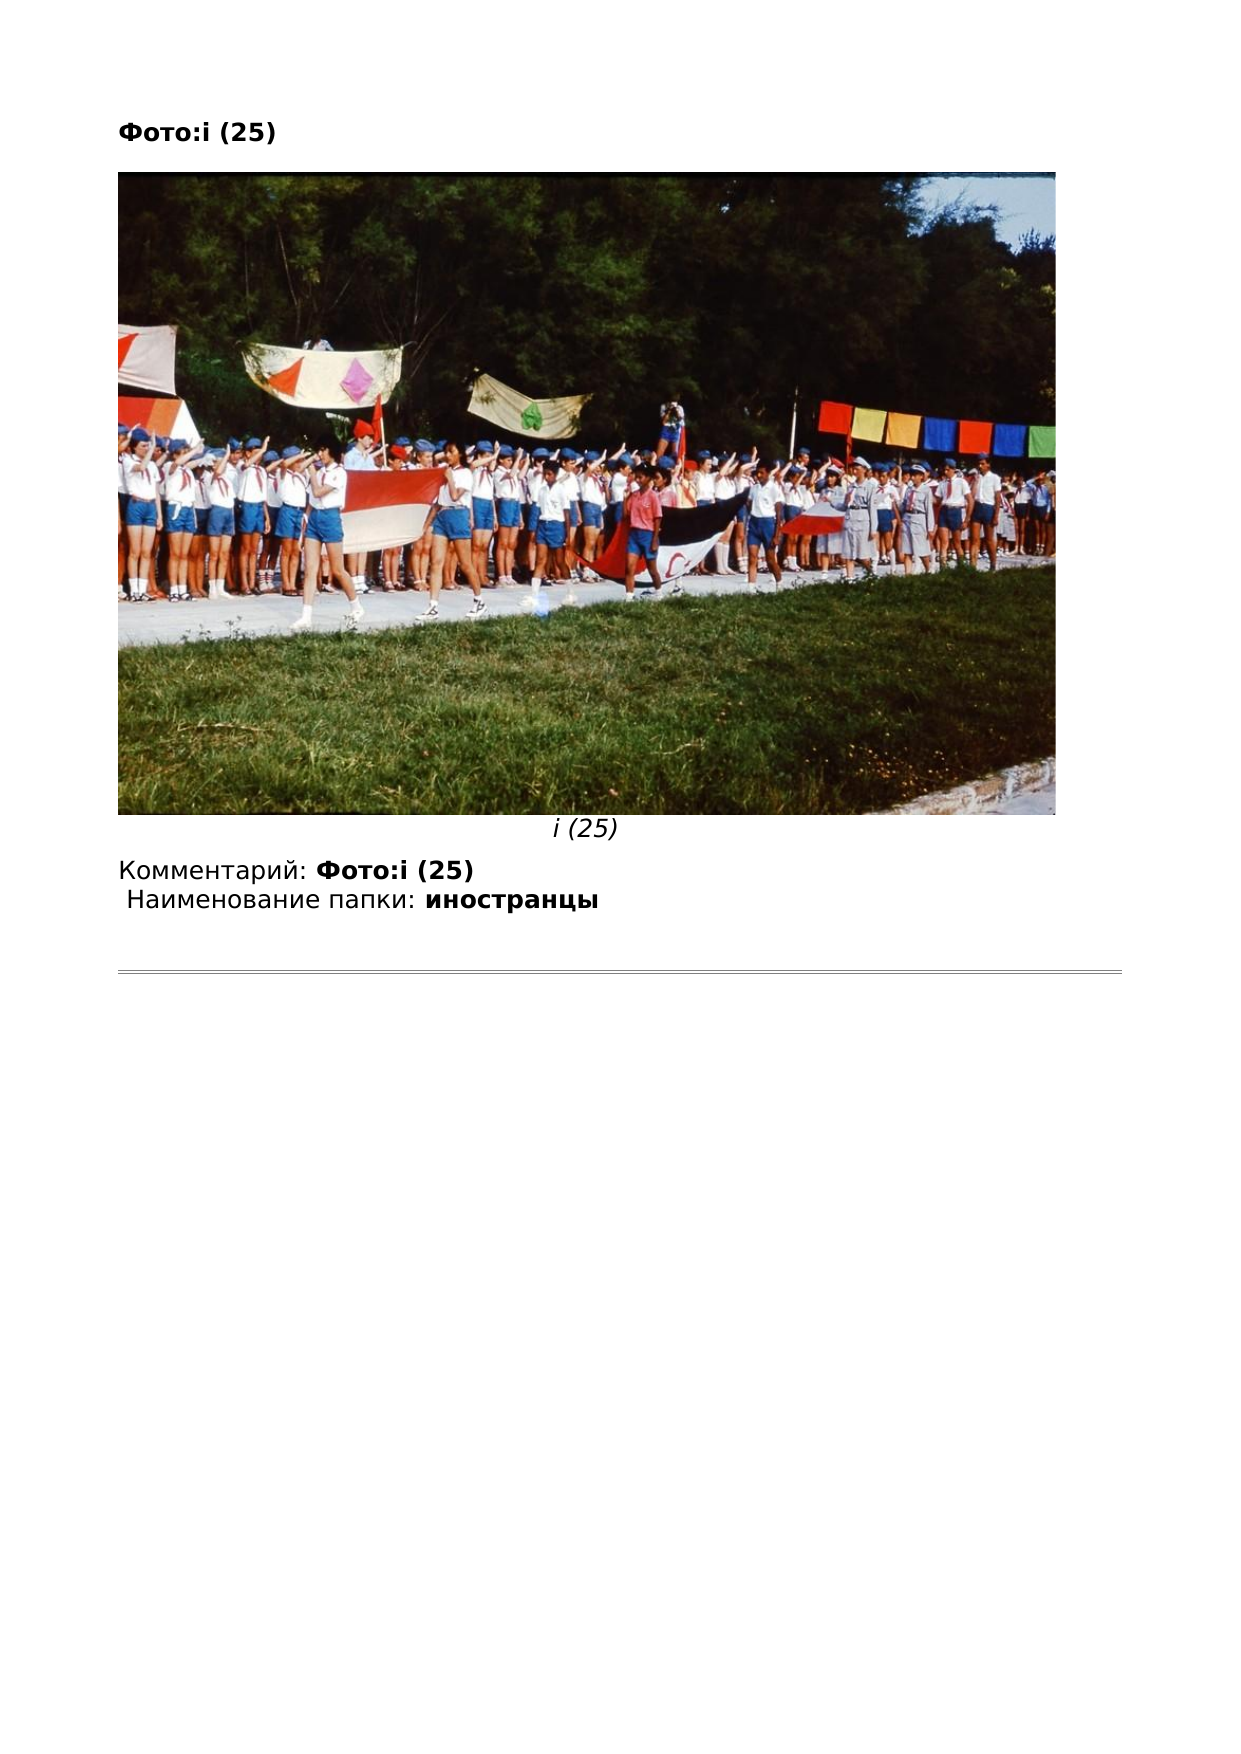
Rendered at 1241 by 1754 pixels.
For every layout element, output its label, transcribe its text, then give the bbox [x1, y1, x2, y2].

subtitle Фото:i (25) [118, 118, 1122, 147]
text Комментарий: Фото:i (25) Наименование папки: иностранцы [118, 856, 1122, 943]
text i (25) [118, 815, 1056, 843]
picture [118, 172, 1056, 815]
